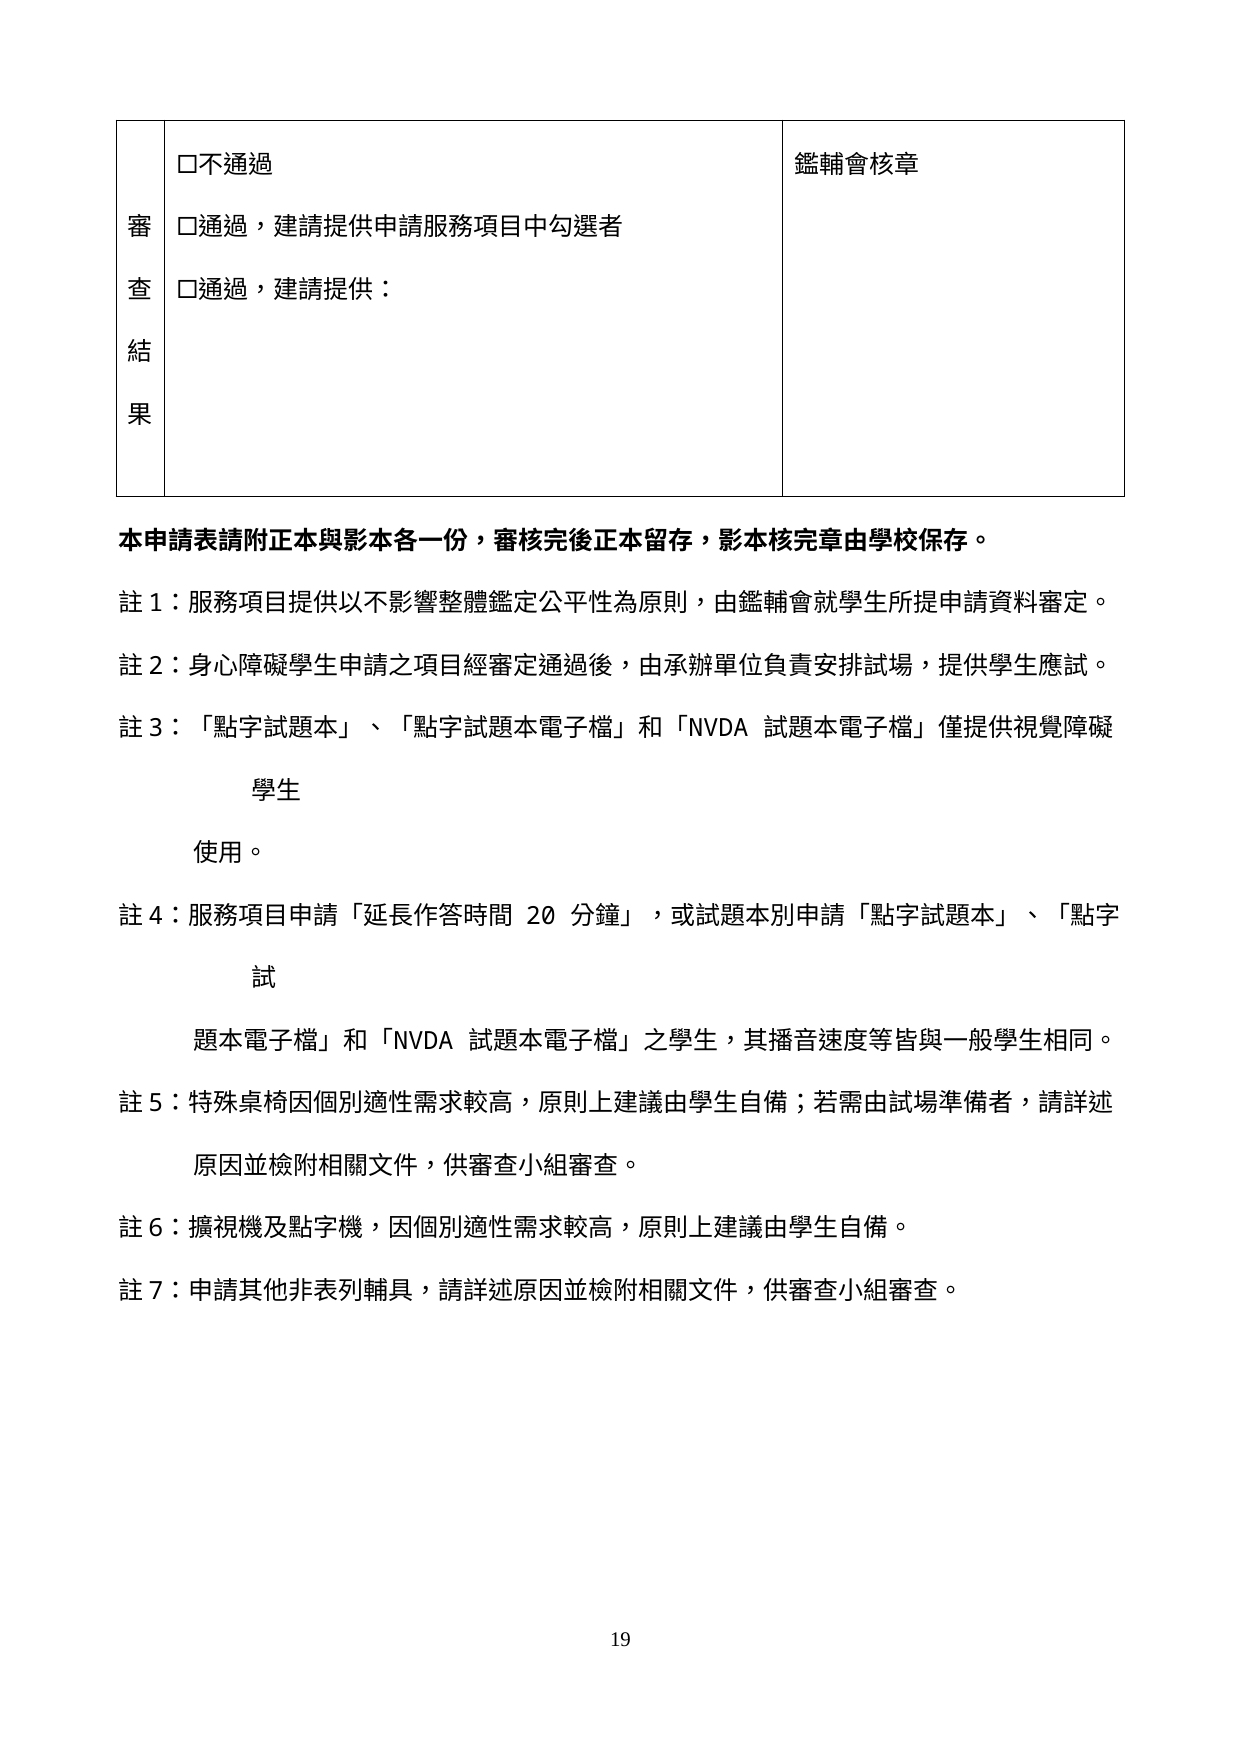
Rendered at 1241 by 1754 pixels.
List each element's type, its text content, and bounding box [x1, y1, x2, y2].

text 註7：申請其他非表列輔具，請詳述原因並檢附相關文件，供審查小組審查。 [118, 1247, 1122, 1309]
text 註1：服務項目提供以不影響整體鑑定公平性為原則，由鑑輔會就學生所提申請資料審定。 [118, 559, 1122, 622]
text 註3：「點字試題本」、「點字試題本電子檔」和「NVDA 試題本電子檔」僅提供視覺障礙學生 [118, 684, 1122, 809]
text 原因並檢附相關文件，供審查小組審查。 [151, 1122, 1122, 1184]
table_cell 不通過 通過，建請提供申請服務項目中勾選者 通過，建請提供： [165, 121, 782, 496]
text 使用。 [151, 809, 1122, 872]
text 本申請表請附正本與影本各一份，審核完後正本留存，影本核完章由學校保存。 [118, 497, 1122, 559]
text 題本電子檔」和「NVDA 試題本電子檔」之學生，其播音速度等皆與一般學生相同。 [151, 997, 1122, 1059]
table_cell 鑑輔會核章 [783, 121, 1124, 496]
text 註2：身心障礙學生申請之項目經審定通過後，由承辦單位負責安排試場，提供學生應試。 [118, 622, 1122, 684]
text 註5：特殊桌椅因個別適性需求較高，原則上建議由學生自備；若需由試場準備者，請詳述 [118, 1059, 1122, 1122]
table_cell 審查結果 [117, 121, 164, 496]
text 註4：服務項目申請「延長作答時間 20 分鐘」，或試題本別申請「點字試題本」、「點字試 [118, 872, 1122, 997]
text 註6：擴視機及點字機，因個別適性需求較高，原則上建議由學生自備。 [118, 1184, 1122, 1247]
